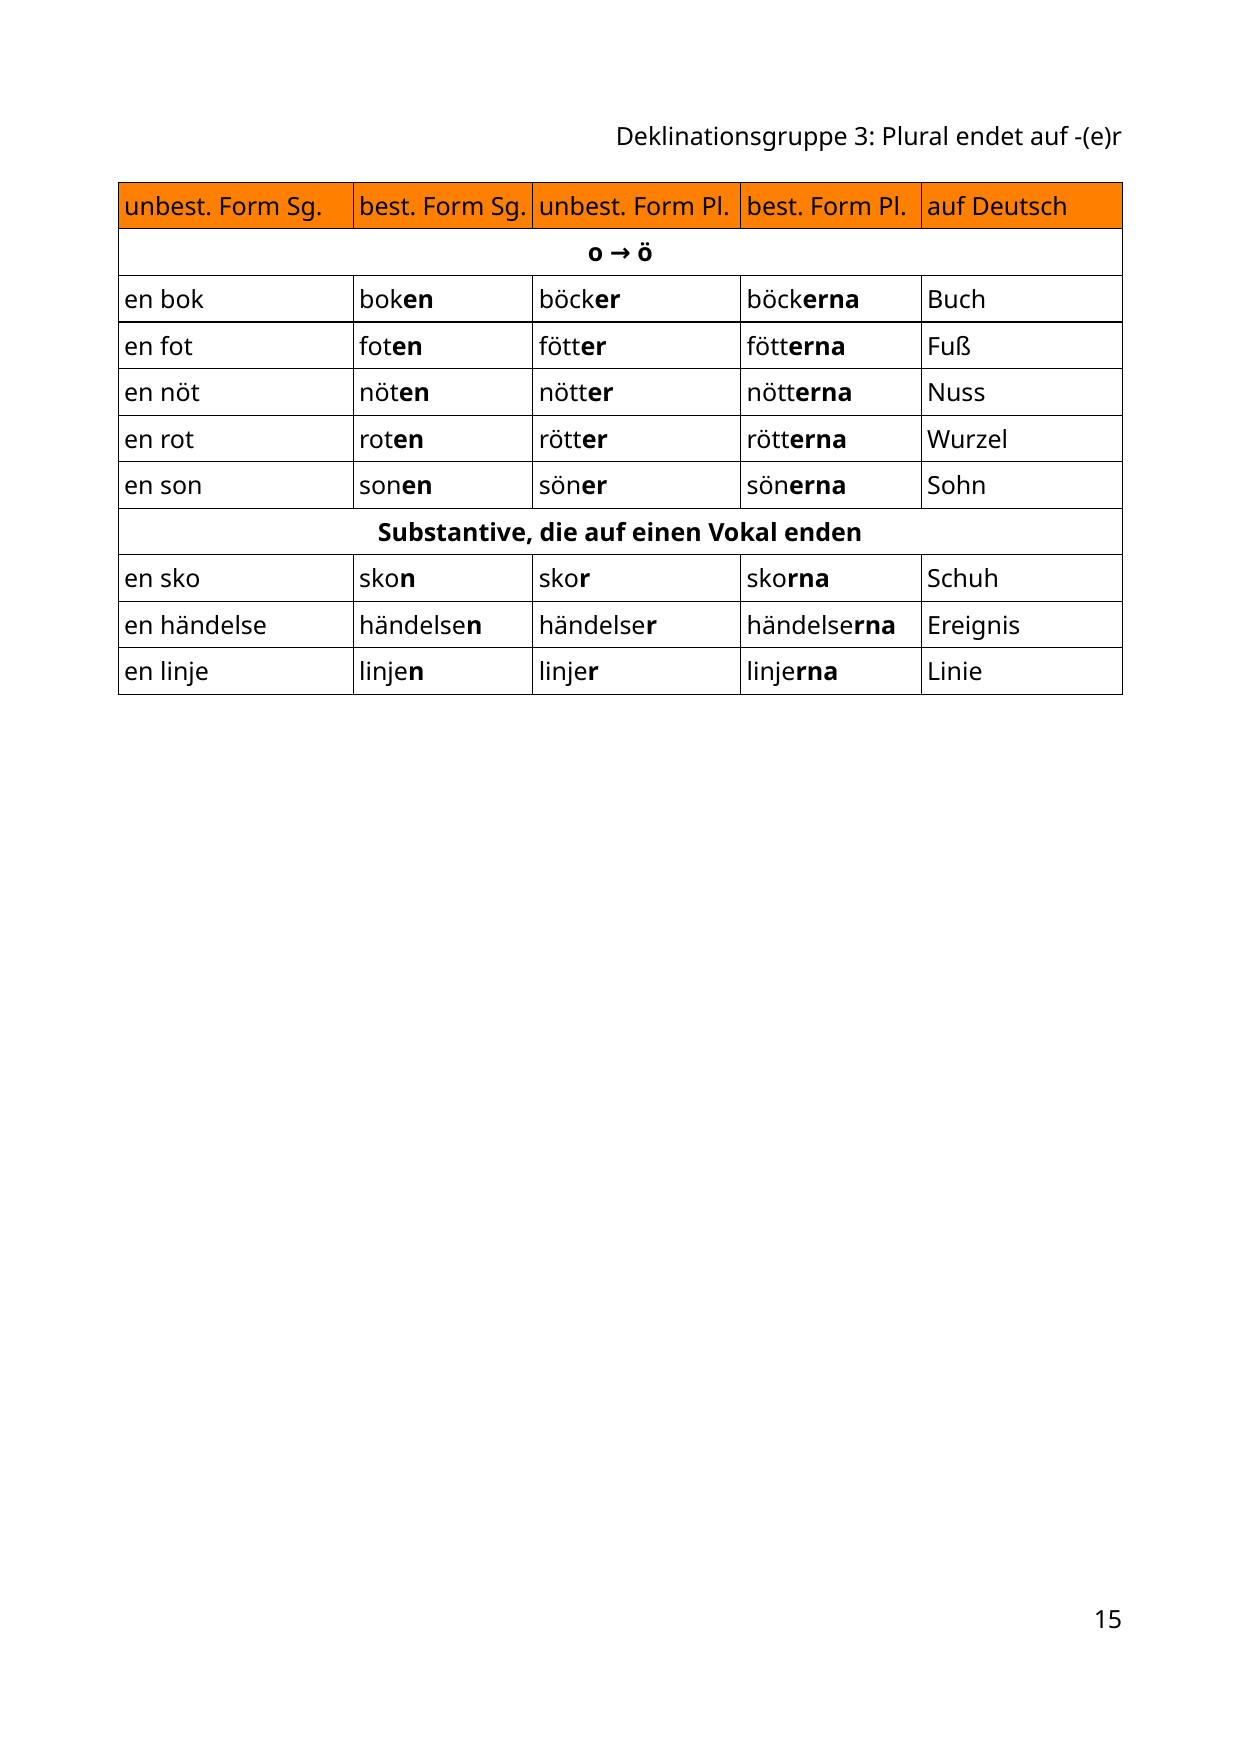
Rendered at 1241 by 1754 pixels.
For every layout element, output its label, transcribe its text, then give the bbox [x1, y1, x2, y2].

table_cell en fot [119, 323, 353, 368]
table_cell en rot [119, 416, 353, 461]
table_cell o → ö [119, 229, 1122, 275]
table_cell sönerna [741, 462, 921, 508]
table_cell roten [354, 416, 532, 461]
table_header unbest. Form Sg. [119, 183, 353, 228]
table_cell nöten [354, 369, 532, 414]
table_cell Linie [922, 648, 1122, 694]
table_cell nötterna [741, 369, 921, 414]
table_header best. Form Pl. [741, 183, 921, 228]
table_cell Schuh [922, 555, 1122, 601]
table_cell fötter [533, 323, 740, 368]
table_cell nötter [533, 369, 740, 414]
table_cell söner [533, 462, 740, 508]
table_cell Nuss [922, 369, 1122, 414]
table_cell böckerna [741, 276, 921, 321]
table_cell en händelse [119, 602, 353, 647]
table_cell händelser [533, 602, 740, 647]
table_cell skor [533, 555, 740, 601]
table_cell sonen [354, 462, 532, 508]
table_cell en nöt [119, 369, 353, 414]
table_cell linjen [354, 648, 532, 694]
table_cell skorna [741, 555, 921, 601]
table_cell rötter [533, 416, 740, 461]
table_cell boken [354, 276, 532, 321]
table_cell Substantive, die auf einen Vokal enden [119, 509, 1122, 554]
table_cell Fuß [922, 323, 1122, 368]
table_header unbest. Form Pl. [533, 183, 740, 228]
table_cell böcker [533, 276, 740, 321]
table_cell Ereignis [922, 602, 1122, 647]
table_cell händelsen [354, 602, 532, 647]
table_cell en sko [119, 555, 353, 601]
table_cell linjerna [741, 648, 921, 694]
table_cell skon [354, 555, 532, 601]
table_header best. Form Sg. [354, 183, 532, 228]
table_cell en bok [119, 276, 353, 321]
table_cell rötterna [741, 416, 921, 461]
table_header auf Deutsch [922, 183, 1122, 228]
table_cell linjer [533, 648, 740, 694]
table_cell Wurzel [922, 416, 1122, 461]
table_cell Buch [922, 276, 1122, 321]
table_cell fötterna [741, 323, 921, 368]
table_cell Sohn [922, 462, 1122, 508]
table_cell en son [119, 462, 353, 508]
table_cell en linje [119, 648, 353, 694]
table_cell foten [354, 323, 532, 368]
table_cell händelserna [741, 602, 921, 647]
